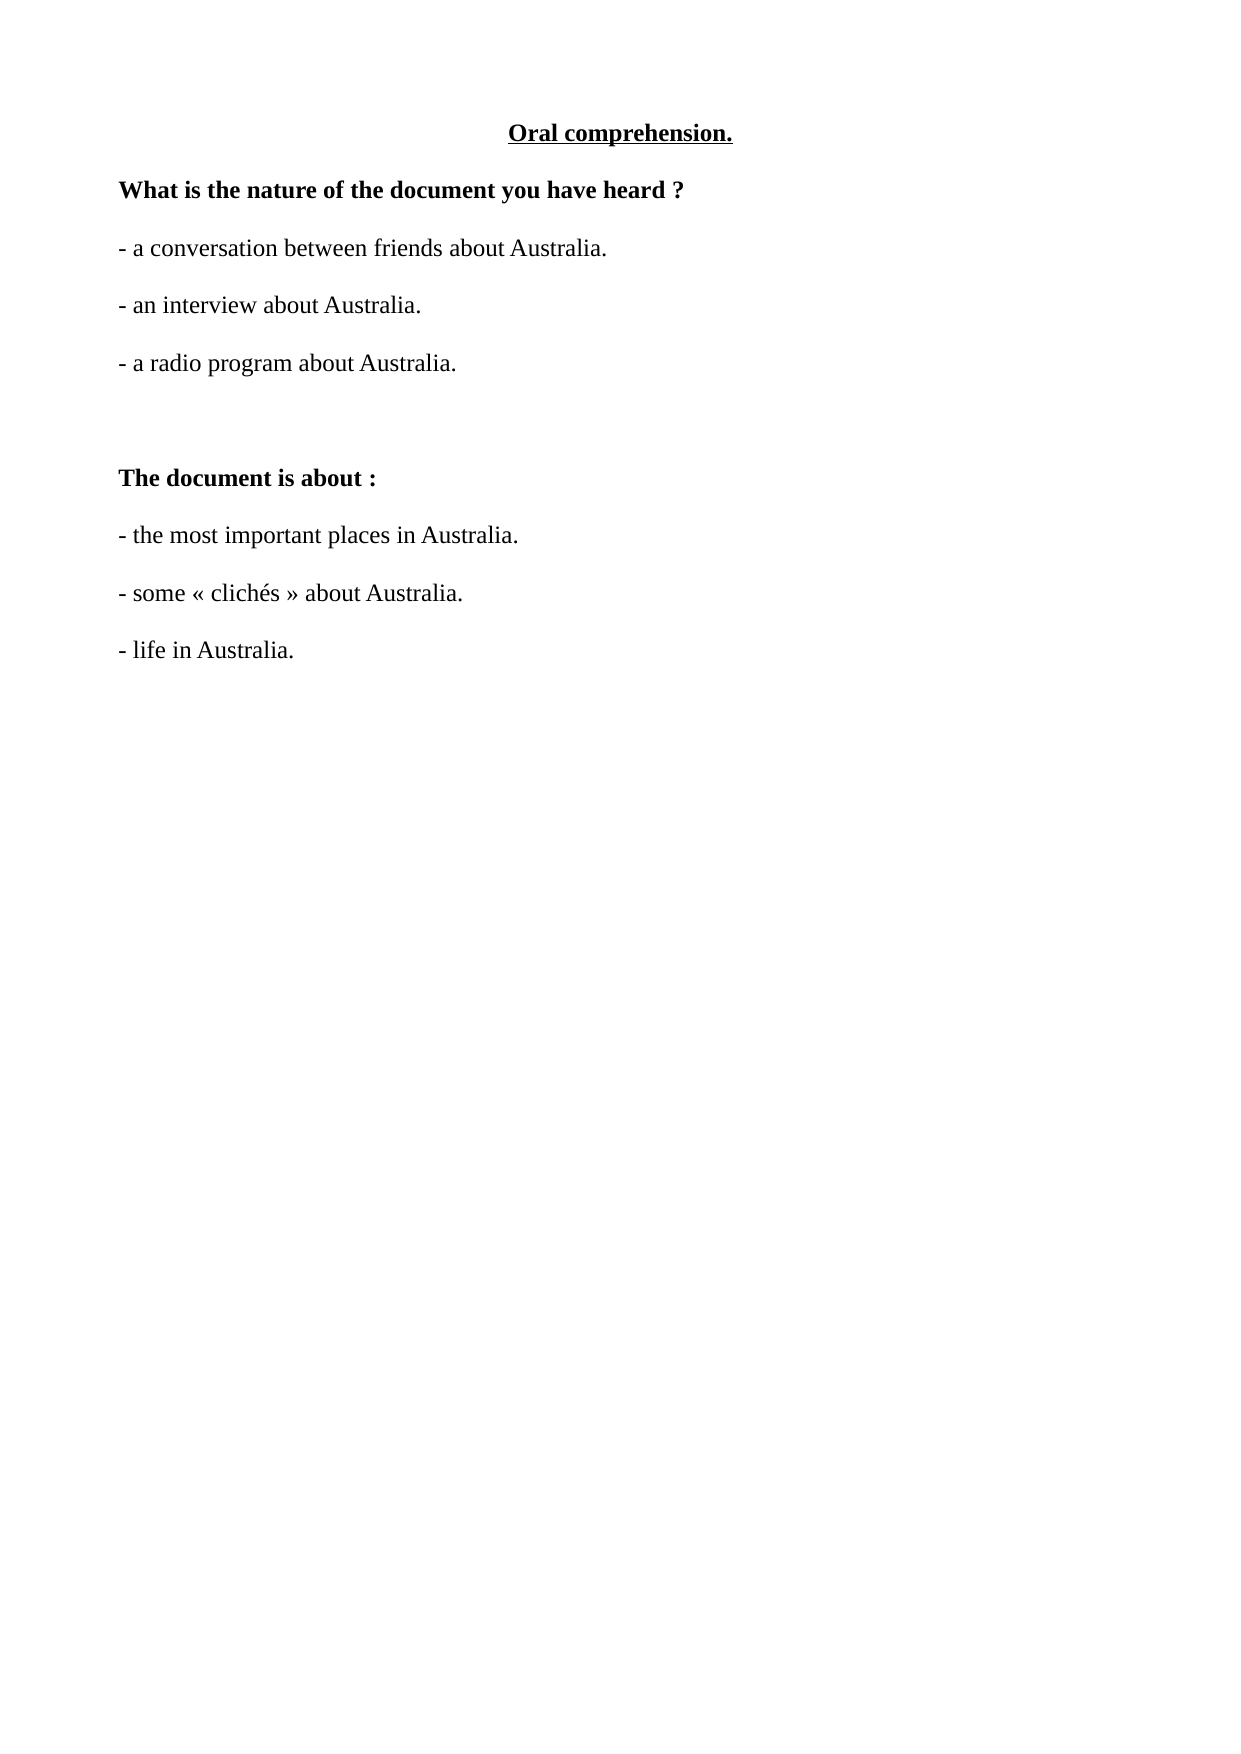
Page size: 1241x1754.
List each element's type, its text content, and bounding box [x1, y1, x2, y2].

text - a conversation between friends about Australia. [118, 233, 1122, 262]
text - the most important places in Australia. [118, 521, 1122, 549]
text - life in Australia. [118, 636, 1122, 664]
text Oral comprehension. [118, 118, 1122, 147]
text What is the nature of the document you have heard ? [118, 176, 1122, 204]
text - some « clichés » about Australia. [118, 578, 1122, 607]
text - a radio program about Australia. [118, 348, 1122, 377]
text - an interview about Australia. [118, 291, 1122, 319]
text The document is about : [118, 463, 1122, 492]
